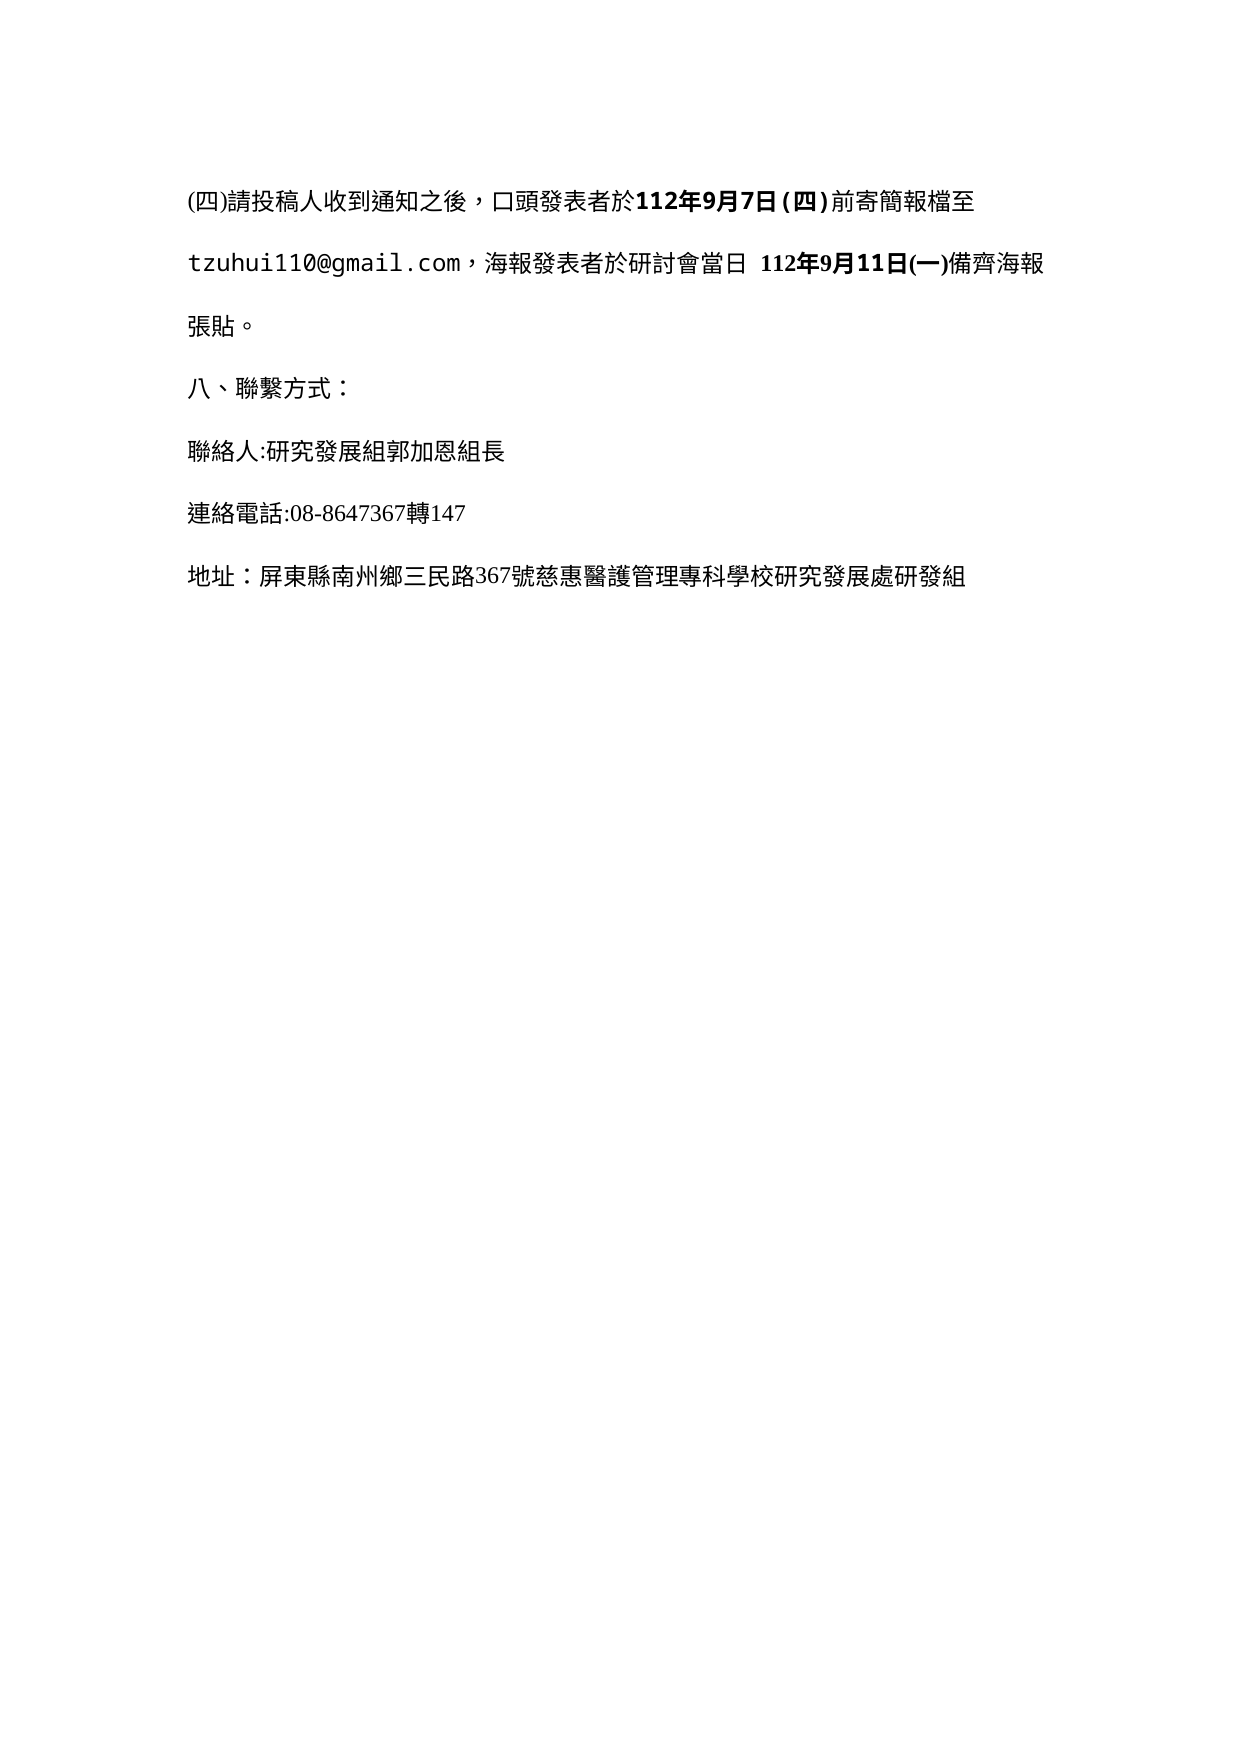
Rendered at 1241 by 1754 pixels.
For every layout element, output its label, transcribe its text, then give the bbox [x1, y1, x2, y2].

text (四)請投稿人收到通知之後，口頭發表者於112年9月7日(四)前寄簡報檔至tzuhui110@gmail.com，海報發表者於研討會當日 112年9月11日(一)備齊海報張貼。 [187, 158, 1053, 346]
text 聯絡人:研究發展組郭加恩組長 [187, 408, 1053, 471]
text 連絡電話:08-8647367轉147 [187, 471, 1053, 533]
text 地址：屏東縣南州鄉三民路367號慈惠醫護管理專科學校研究發展處研發組 [187, 533, 1053, 596]
text 八、聯繫方式： [187, 346, 1053, 408]
